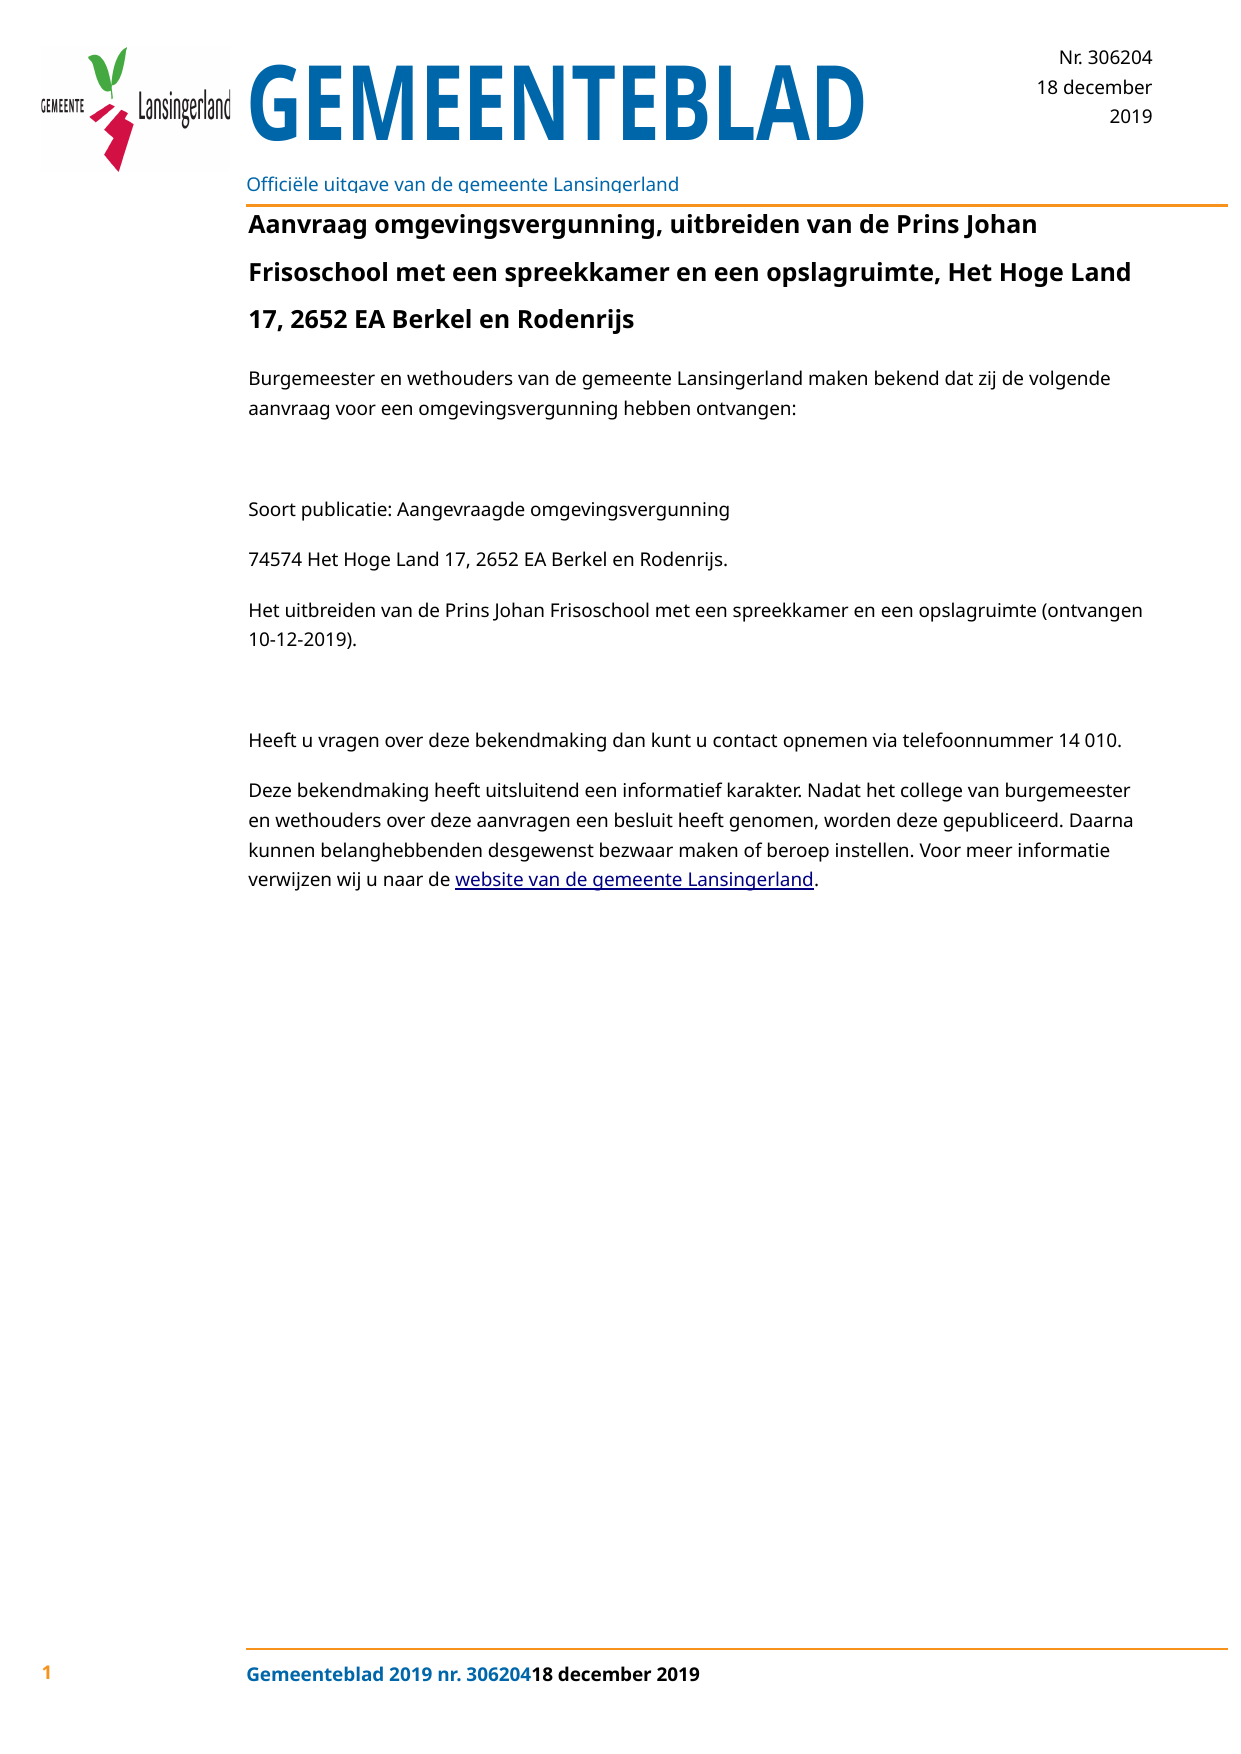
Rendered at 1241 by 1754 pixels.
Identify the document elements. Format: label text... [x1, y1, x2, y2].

text 74574 Het Hoge Land 17, 2652 EA Berkel en Rodenrijs. [248, 546, 1152, 572]
text Heeft u vragen over deze bekendmaking dan kunt u contact opnemen via telefoonnummer 14 010. [248, 727, 1152, 753]
text Soort publicatie: Aangevraagde omgevingsvergunning [248, 496, 1152, 522]
text Aanvraag omgevingsvergunning, uitbreiden van de Prins Johan Frisoschool met een spreekkamer en een opslagruimte, Het Hoge Land 17, 2652 EA Berkel en Rodenrijs [248, 207, 1152, 336]
picture [41, 47, 231, 172]
text Deze bekendmaking heeft uitsluitend een informatief karakter. Nadat het college van burgemeester en wethouders over deze aanvragen een besluit heeft genomen, worden deze gepubliceerd. Daarna kunnen belanghebbenden desgewenst bezwaar maken of beroep instellen. Voor meer informatie verwijzen wij u naar de website van de gemeente Lansingerland. [248, 778, 1152, 892]
text Burgemeester en wethouders van de gemeente Lansingerland maken bekend dat zij de volgende aanvraag voor een omgevingsvergunning hebben ontvangen: [248, 366, 1152, 421]
text Het uitbreiden van de Prins Johan Frisoschool met een spreekkamer en een opslagruimte (ontvangen 10-12-2019). [248, 597, 1152, 652]
